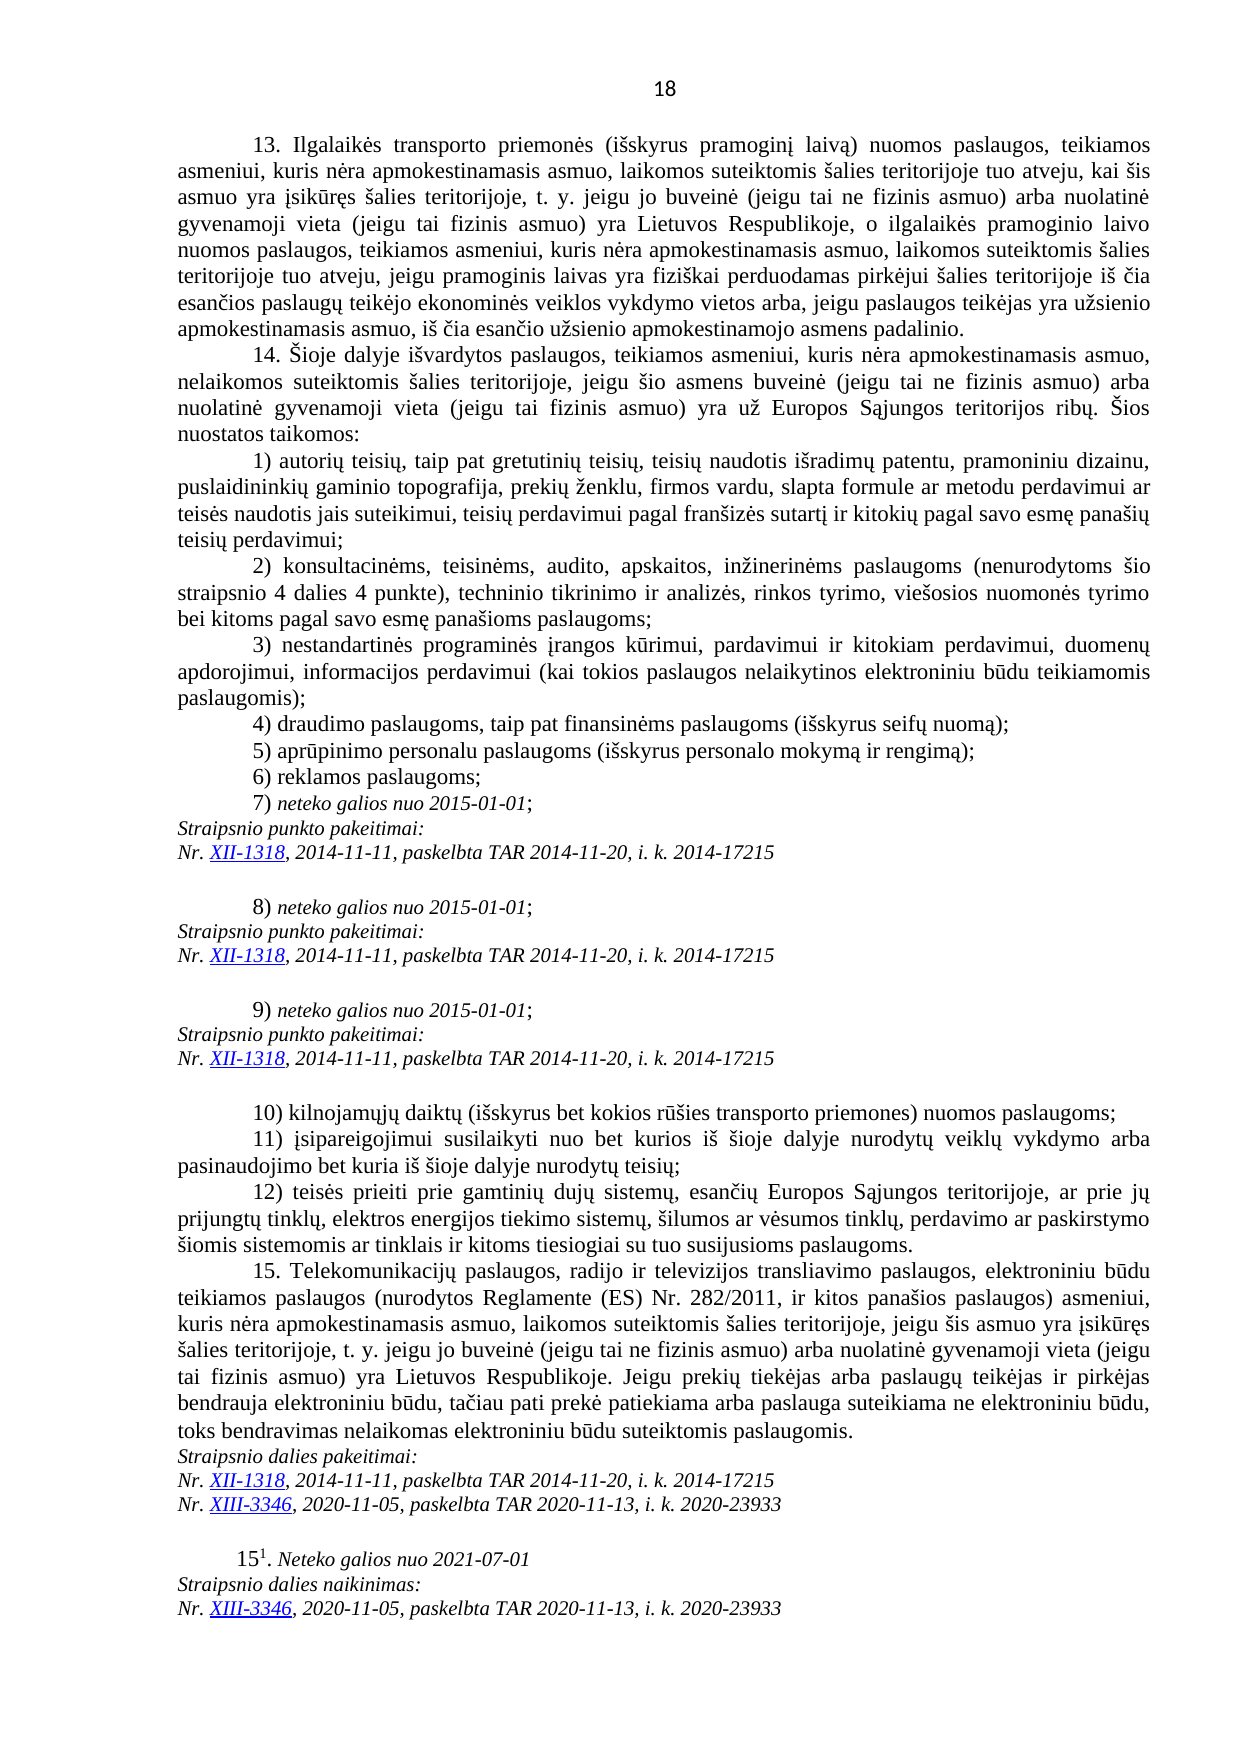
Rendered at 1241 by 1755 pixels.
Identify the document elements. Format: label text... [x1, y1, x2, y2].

text 4) draudimo paslaugoms, taip pat finansinėms paslaugoms (išskyrus seifų nuomą); [177, 710, 1152, 737]
text 15. Telekomunikacijų paslaugos, radijo ir televizijos transliavimo paslaugos, elektroniniu būdu teikiamos paslaugos (nurodytos Reglamente (ES) Nr. 282/2011, ir kitos panašios paslaugos) asmeniui, kuris nėra apmokestinamasis asmuo, laikomos suteiktomis šalies teritorijoje, jeigu šis asmuo yra įsikūręs šalies teritorijoje, t. y. jeigu jo buveinė (jeigu tai ne fizinis asmuo) arba nuolatinė gyvenamoji vieta (jeigu tai fizinis asmuo) yra Lietuvos Respublikoje. Jeigu prekių tiekėjas arba paslaugų teikėjas ir pirkėjas bendrauja elektroniniu būdu, tačiau pati prekė patiekiama arba paslauga suteikiama ne elektroniniu būdu, toks bendravimas nelaikomas elektroniniu būdu suteiktomis paslaugomis. [177, 1257, 1152, 1444]
text 12) teisės prieiti prie gamtinių dujų sistemų, esančių Europos Sąjungos teritorijoje, ar prie jų prijungtų tinklų, elektros energijos tiekimo sistemų, šilumos ar vėsumos tinklų, perdavimo ar paskirstymo šiomis sistemomis ar tinklais ir kitoms tiesiogiai su tuo susijusioms paslaugoms. [177, 1178, 1152, 1257]
text 1) autorių teisių, taip pat gretutinių teisių, teisių naudotis išradimų patentu, pramoniniu dizainu, puslaidininkių gaminio topografija, prekių ženklu, firmos vardu, slapta formule ar metodu perdavimui ar teisės naudotis jais suteikimui, teisių perdavimui pagal franšizės sutartį ir kitokių pagal savo esmę panašių teisių perdavimui; [177, 447, 1152, 552]
text Nr. XII-1318, 2014-11-11, paskelbta TAR 2014-11-20, i. k. 2014-17215 [177, 943, 1152, 967]
text 13. Ilgalaikės transporto priemonės (išskyrus pramoginį laivą) nuomos paslaugos, teikiamos asmeniui, kuris nėra apmokestinamasis asmuo, laikomos suteiktomis šalies teritorijoje tuo atveju, kai šis asmuo yra įsikūręs šalies teritorijoje, t. y. jeigu jo buveinė (jeigu tai ne fizinis asmuo) arba nuolatinė gyvenamoji vieta (jeigu tai fizinis asmuo) yra Lietuvos Respublikoje, o ilgalaikės pramoginio laivo nuomos paslaugos, teikiamos asmeniui, kuris nėra apmokestinamasis asmuo, laikomos suteiktomis šalies teritorijoje tuo atveju, jeigu pramoginis laivas yra fiziškai perduodamas pirkėjui šalies teritorijoje iš čia esančios paslaugų teikėjo ekonominės veiklos vykdymo vietos arba, jeigu paslaugos teikėjas yra užsienio apmokestinamasis asmuo, iš čia esančio užsienio apmokestinamojo asmens padalinio. [177, 131, 1152, 341]
text 11) įsipareigojimui susilaikyti nuo bet kurios iš šioje dalyje nurodytų veiklų vykdymo arba pasinaudojimo bet kuria iš šioje dalyje nurodytų teisių; [177, 1126, 1152, 1178]
text 7) neteko galios nuo 2015-01-01; [177, 789, 1152, 816]
text Straipsnio punkto pakeitimai: [177, 919, 1152, 943]
text Straipsnio punkto pakeitimai: [177, 816, 1152, 840]
text Straipsnio dalies naikinimas: [177, 1571, 1152, 1596]
text Straipsnio dalies pakeitimai: [177, 1444, 1152, 1468]
text Nr. XII-1318, 2014-11-11, paskelbta TAR 2014-11-20, i. k. 2014-17215 [177, 1468, 1152, 1492]
text 5) aprūpinimo personalu paslaugoms (išskyrus personalo mokymą ir rengimą); [177, 737, 1152, 763]
text Nr. XII-1318, 2014-11-11, paskelbta TAR 2014-11-20, i. k. 2014-17215 [177, 1046, 1152, 1070]
text 2) konsultacinėms, teisinėms, audito, apskaitos, inžinerinėms paslaugoms (nenurodytoms šio straipsnio 4 dalies 4 punkte), techninio tikrinimo ir analizės, rinkos tyrimo, viešosios nuomonės tyrimo bei kitoms pagal savo esmę panašioms paslaugoms; [177, 552, 1152, 631]
text 9) neteko galios nuo 2015-01-01; [177, 996, 1152, 1022]
text 10) kilnojamųjų daiktų (išskyrus bet kokios rūšies transporto priemones) nuomos paslaugoms; [177, 1099, 1152, 1126]
text 8) neteko galios nuo 2015-01-01; [177, 893, 1152, 919]
text Nr. XIII-3346, 2020-11-05, paskelbta TAR 2020-11-13, i. k. 2020-23933 [177, 1596, 1152, 1619]
text Nr. XIII-3346, 2020-11-05, paskelbta TAR 2020-11-13, i. k. 2020-23933 [177, 1492, 1152, 1516]
text Nr. XII-1318, 2014-11-11, paskelbta TAR 2014-11-20, i. k. 2014-17215 [177, 840, 1152, 864]
text 6) reklamos paslaugoms; [177, 763, 1152, 789]
text 14. Šioje dalyje išvardytos paslaugos, teikiamos asmeniui, kuris nėra apmokestinamasis asmuo, nelaikomos suteiktomis šalies teritorijoje, jeigu šio asmens buveinė (jeigu tai ne fizinis asmuo) arba nuolatinė gyvenamoji vieta (jeigu tai fizinis asmuo) yra už Europos Sąjungos teritorijos ribų. Šios nuostatos taikomos: [177, 341, 1152, 447]
text Straipsnio punkto pakeitimai: [177, 1022, 1152, 1046]
text 151. Neteko galios nuo 2021-07-01 [177, 1545, 1152, 1571]
text 3) nestandartinės programinės įrangos kūrimui, pardavimui ir kitokiam perdavimui, duomenų apdorojimui, informacijos perdavimui (kai tokios paslaugos nelaikytinos elektroniniu būdu teikiamomis paslaugomis); [177, 631, 1152, 710]
